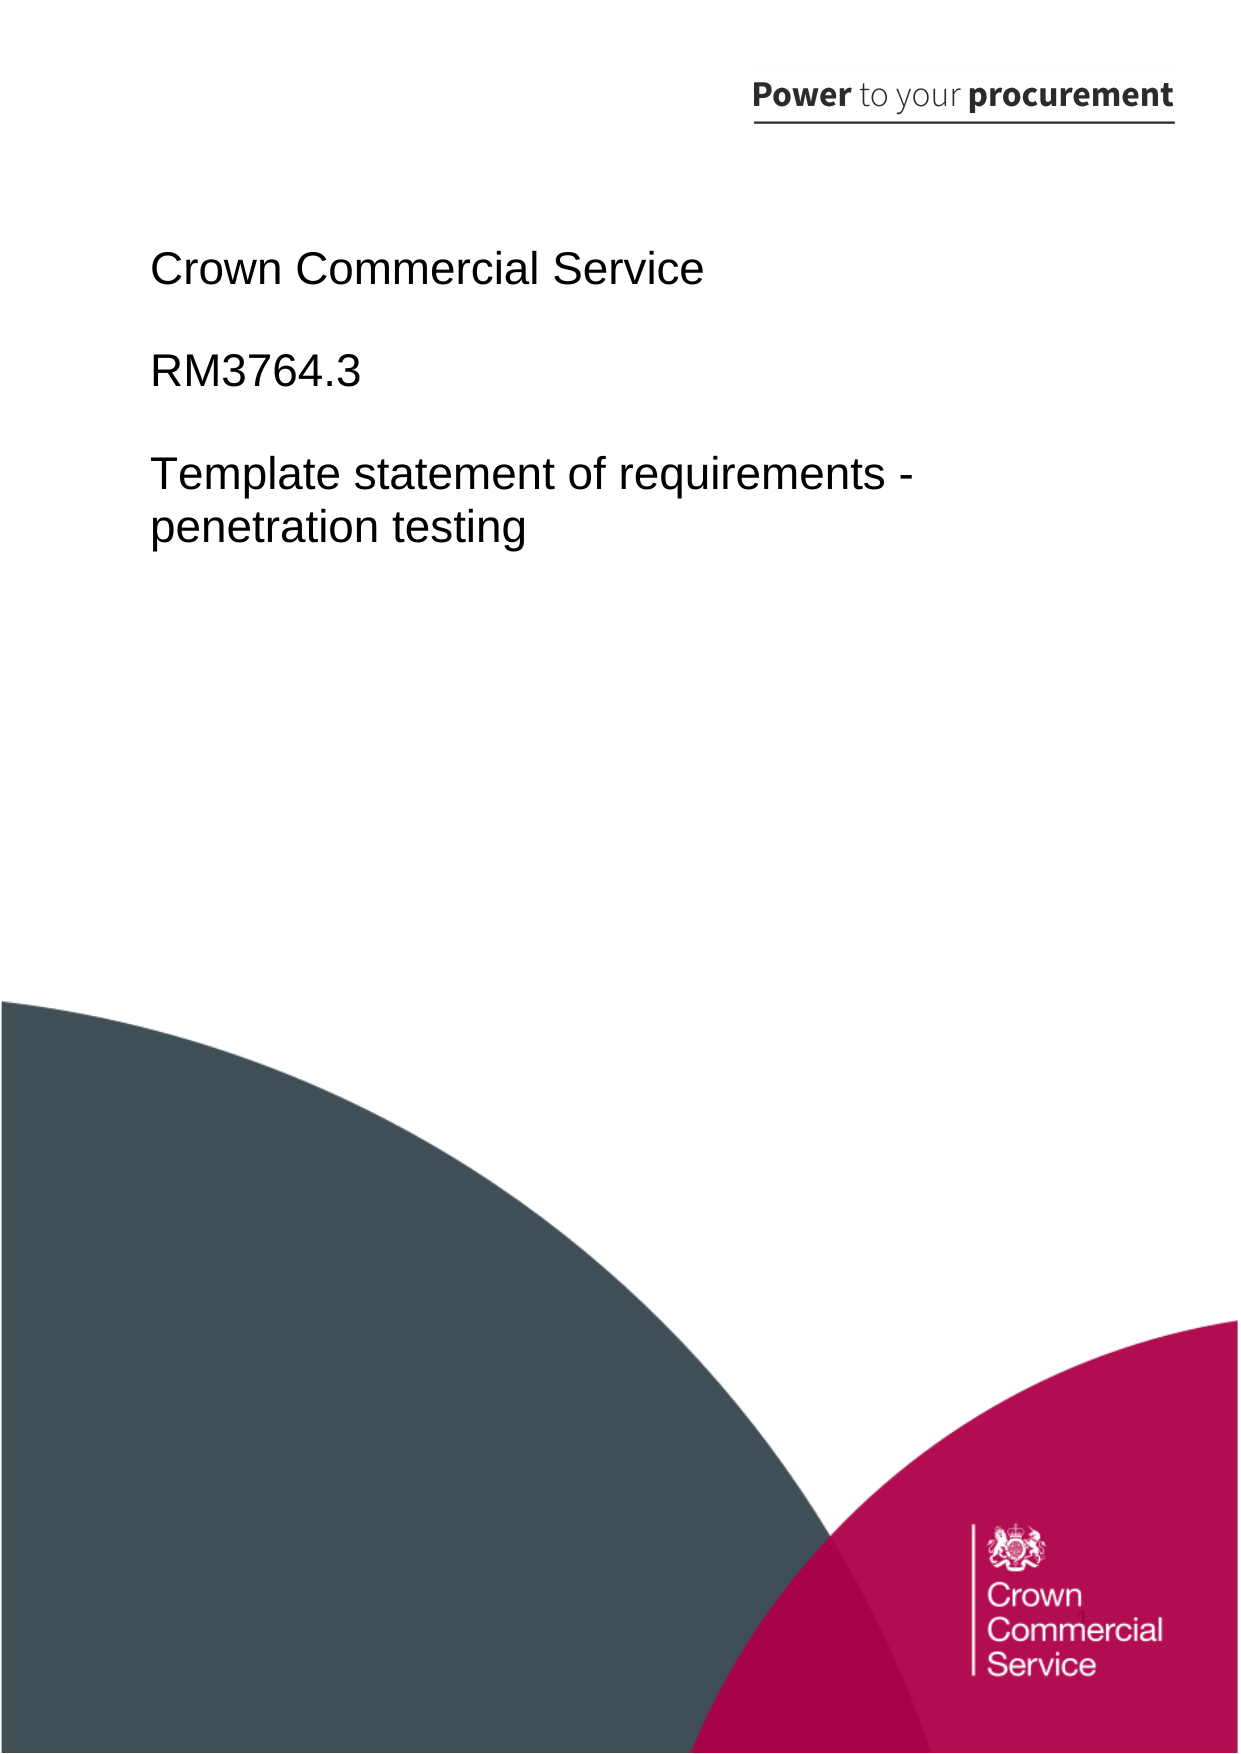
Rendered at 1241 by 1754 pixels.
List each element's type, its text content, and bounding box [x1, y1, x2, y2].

subtitle Crown Commercial Service [150, 241, 1090, 294]
subtitle Template statement of requirements - penetration testing [150, 447, 1090, 605]
subtitle RM3764.3 [150, 344, 1090, 397]
